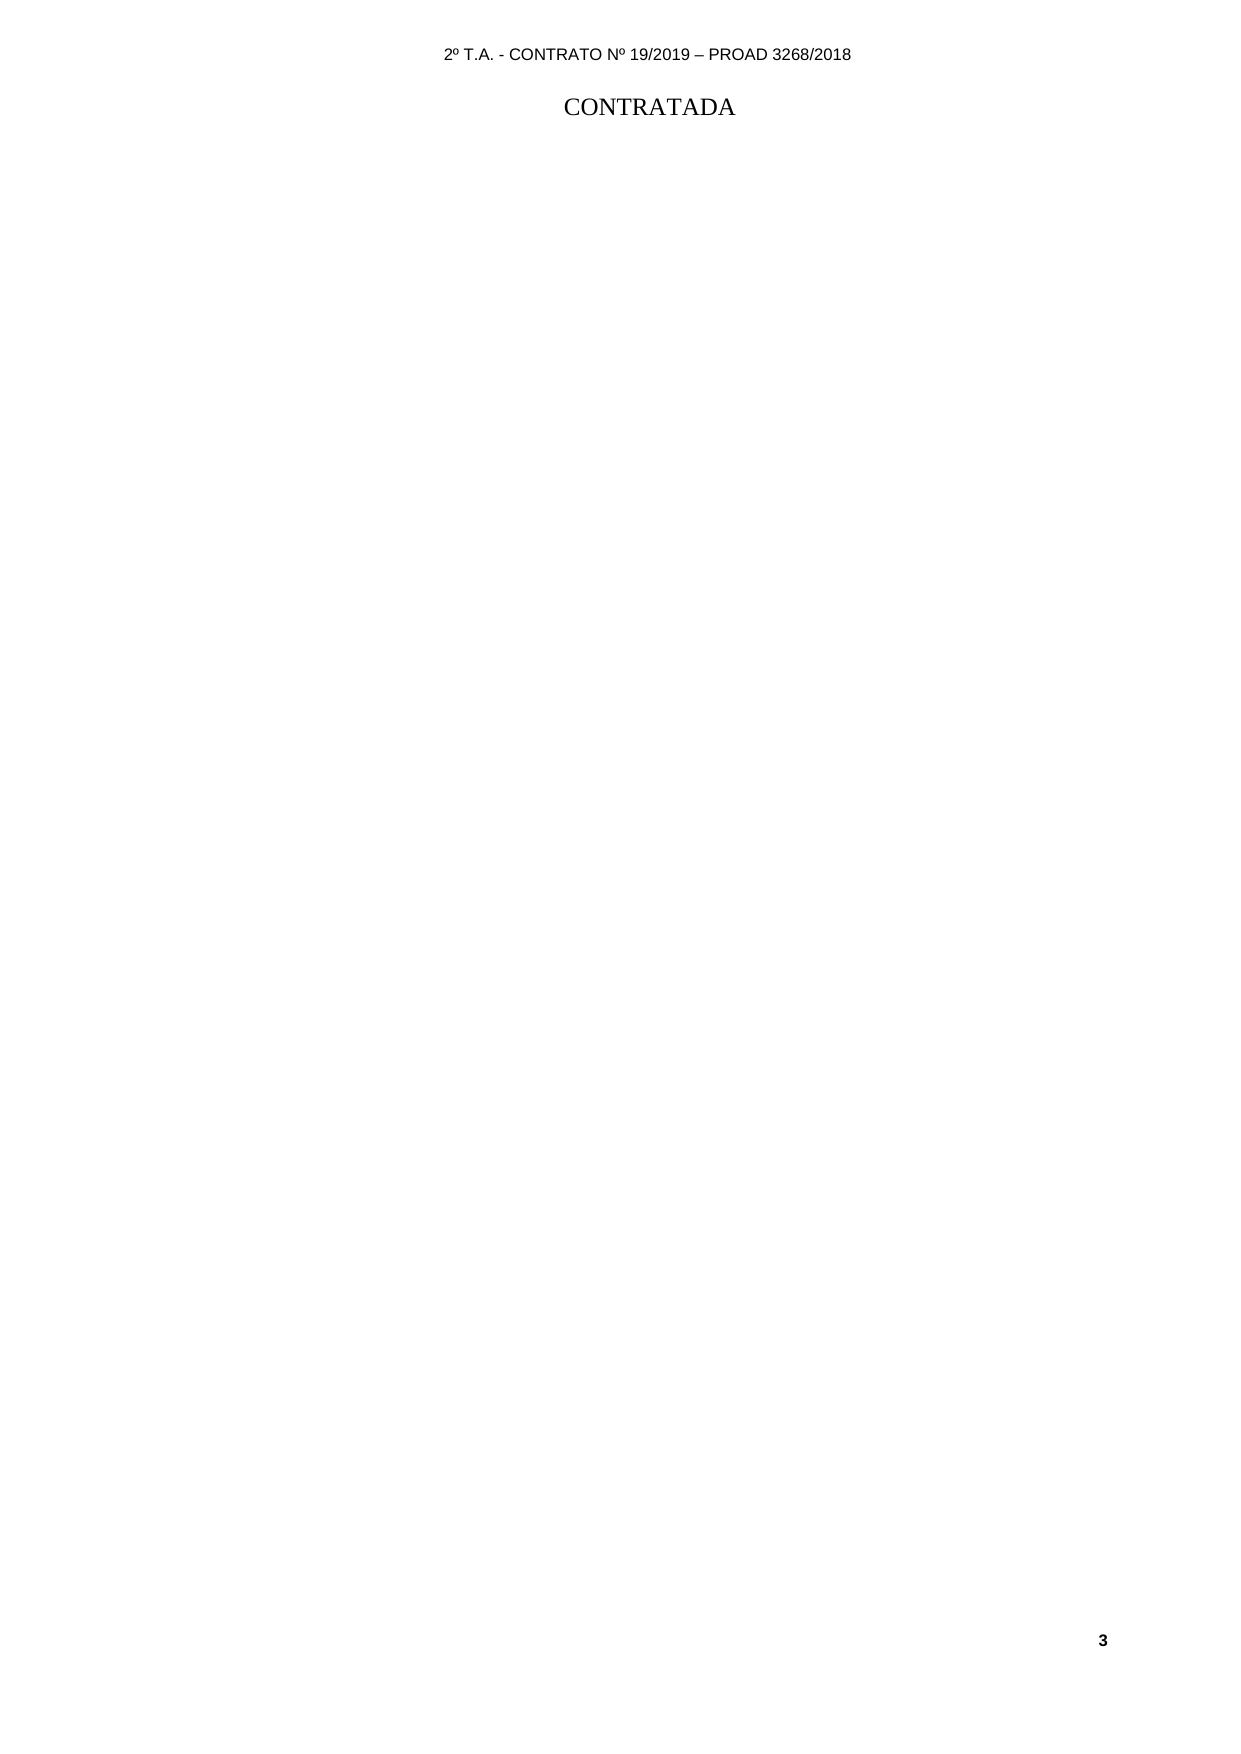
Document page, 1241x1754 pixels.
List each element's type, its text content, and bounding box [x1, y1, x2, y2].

text CONTRATADA [192, 92, 1107, 121]
